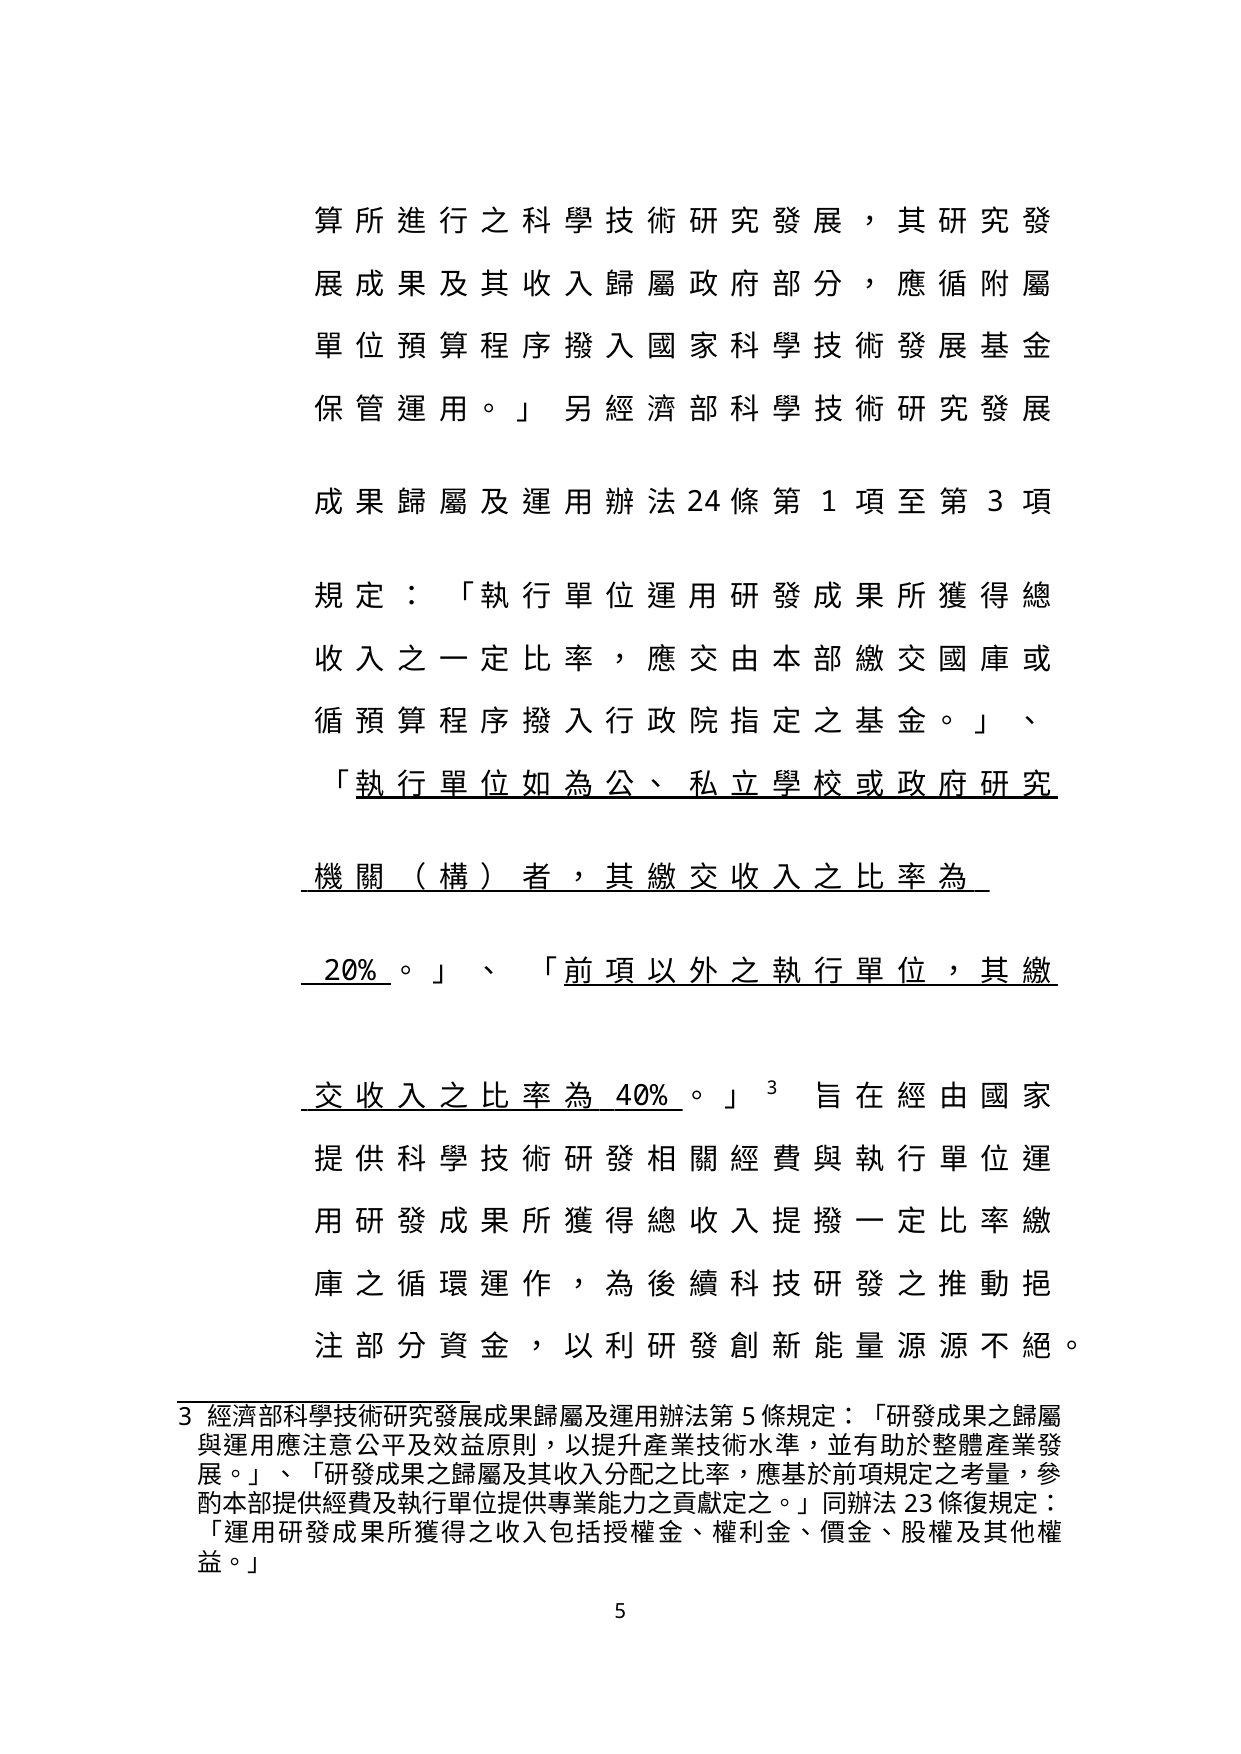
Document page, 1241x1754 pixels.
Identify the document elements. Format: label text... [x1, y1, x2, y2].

text 經濟部科學技術研究發展成果歸屬及運用辦法第5條規定：「研發成果之歸屬與運用應注意公平及效益原則，以提升產業技術水準，並有助於整體產業發展。」、「研發成果之歸屬及其收入分配之比率，應基於前項規定之考量，參酌本部提供經費及執行單位提供專業能力之貢獻定之。」同辦法23條復規定：「運用研發成果所獲得之收入包括授權金、權利金、價金、股權及其他權益。」 [177, 1402, 1063, 1577]
text 1.依科學技術基本法第13條第1項規定：「中央政府補助、委託、出資或公立研究機關(構)依法編列科學技術研究發展預算所進行之科學技術研究發展，其研究發展成果及其收入歸屬政府部分，應循附屬單位預算程序撥入國家科學技術發展基金保管運用。」另經濟部科學技術研究發展成果歸屬及運用辦法24條第1項至第3項規定：「執行單位運用研發成果所獲得總收入之一定比率，應交由本部繳交國庫或循預算程序撥入行政院指定之基金。」、「執行單位如為公、私立學校或政府研究機關（構）者，其繳交收入之比率為20%。」、「前項以外之執行單位，其繳交收入之比率為40%。」旨在經由國家提供科學技術研發相關經費與執行單位運用研發成果所獲得總收入提撥一定比率繳庫之循環運作，為後續科技研發之推動挹注部分資金，以利研發創新能量源源不絕。 [271, 177, 1058, 1365]
